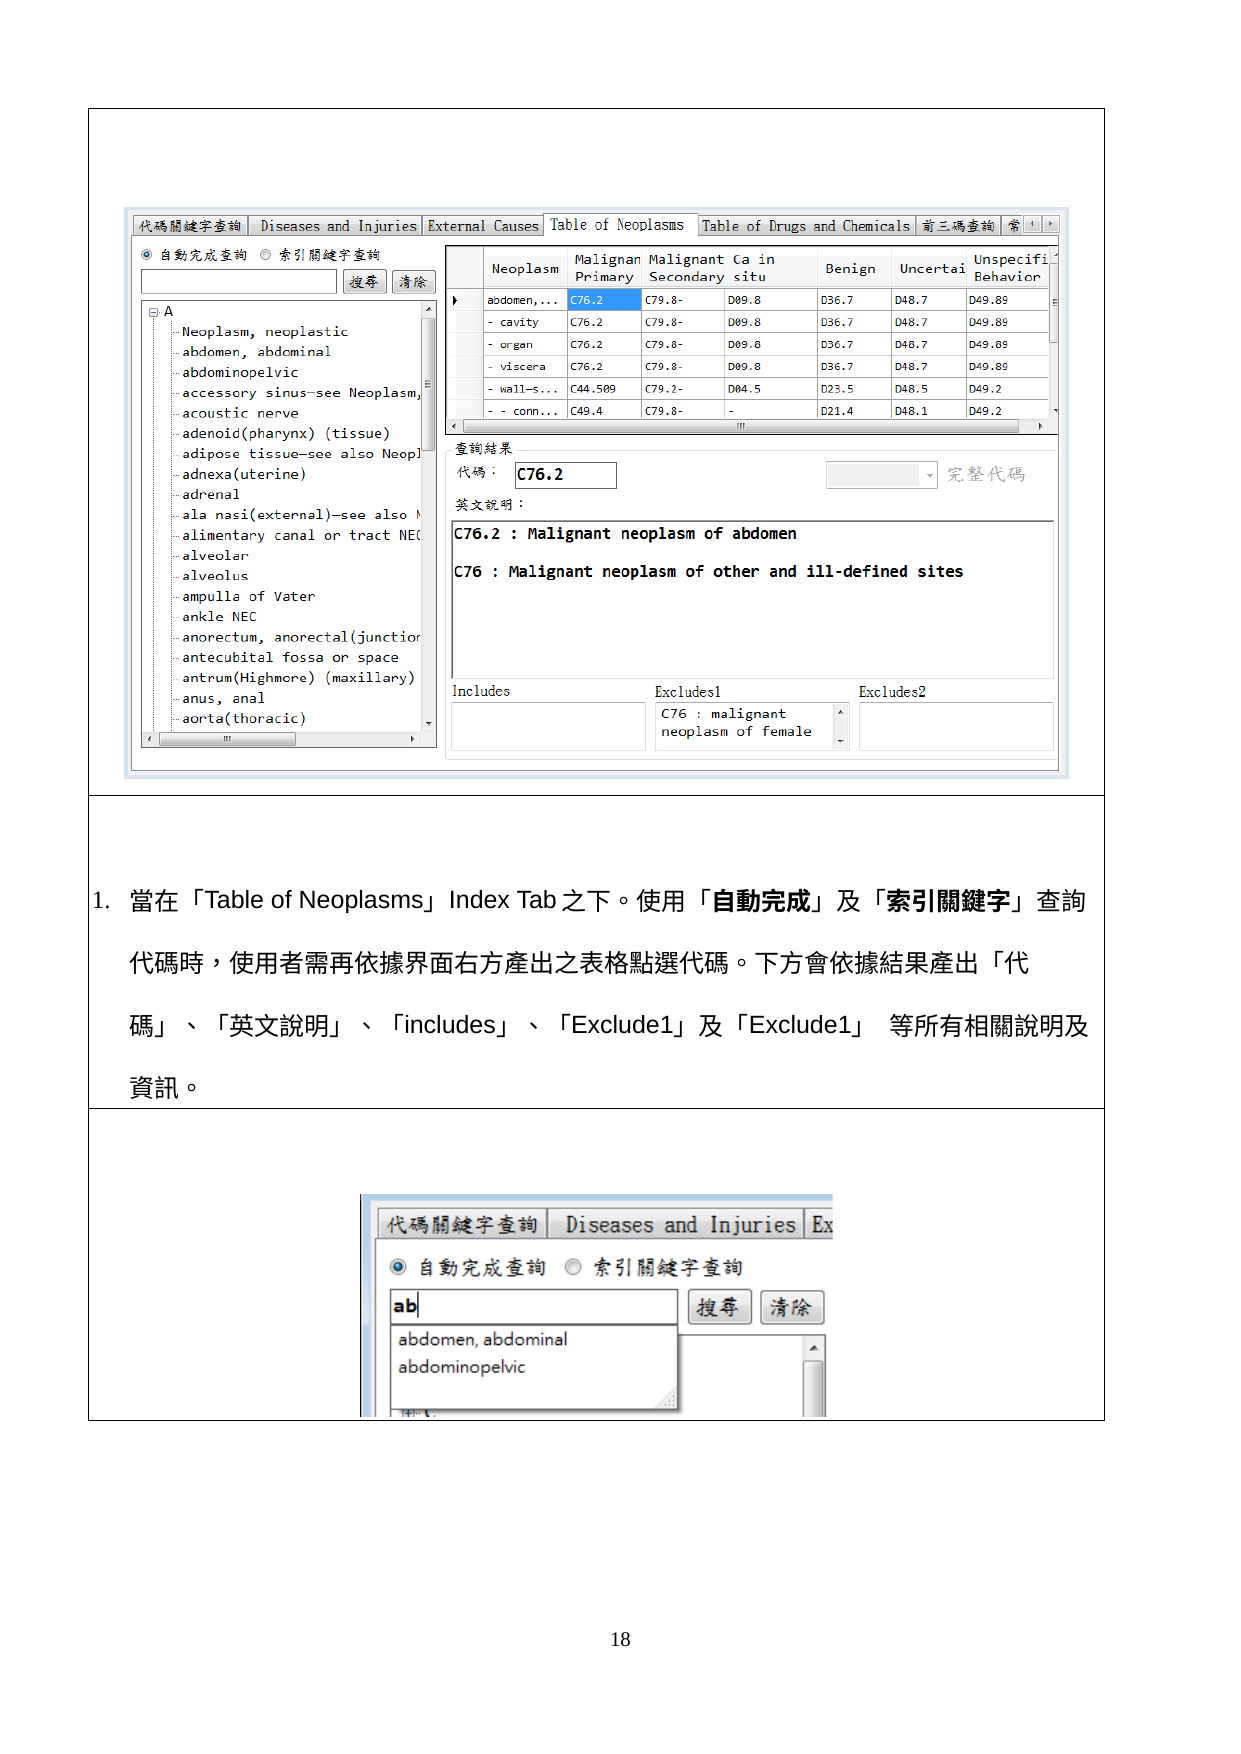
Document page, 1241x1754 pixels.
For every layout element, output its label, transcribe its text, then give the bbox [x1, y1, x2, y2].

table_cell [89, 1109, 1104, 1420]
table_cell 當在「Table of Neoplasms」Index Tab之下。使用「自動完成」及「索引關鍵字」查詢代碼時，使用者需再依據界面右方產出之表格點選代碼。下方會依據結果產出「代碼」、「英文說明」、「includes」、「Exclude1」及「Exclude1」 等所有相關說明及資訊。 [89, 796, 1104, 1108]
table_cell [89, 109, 1104, 795]
